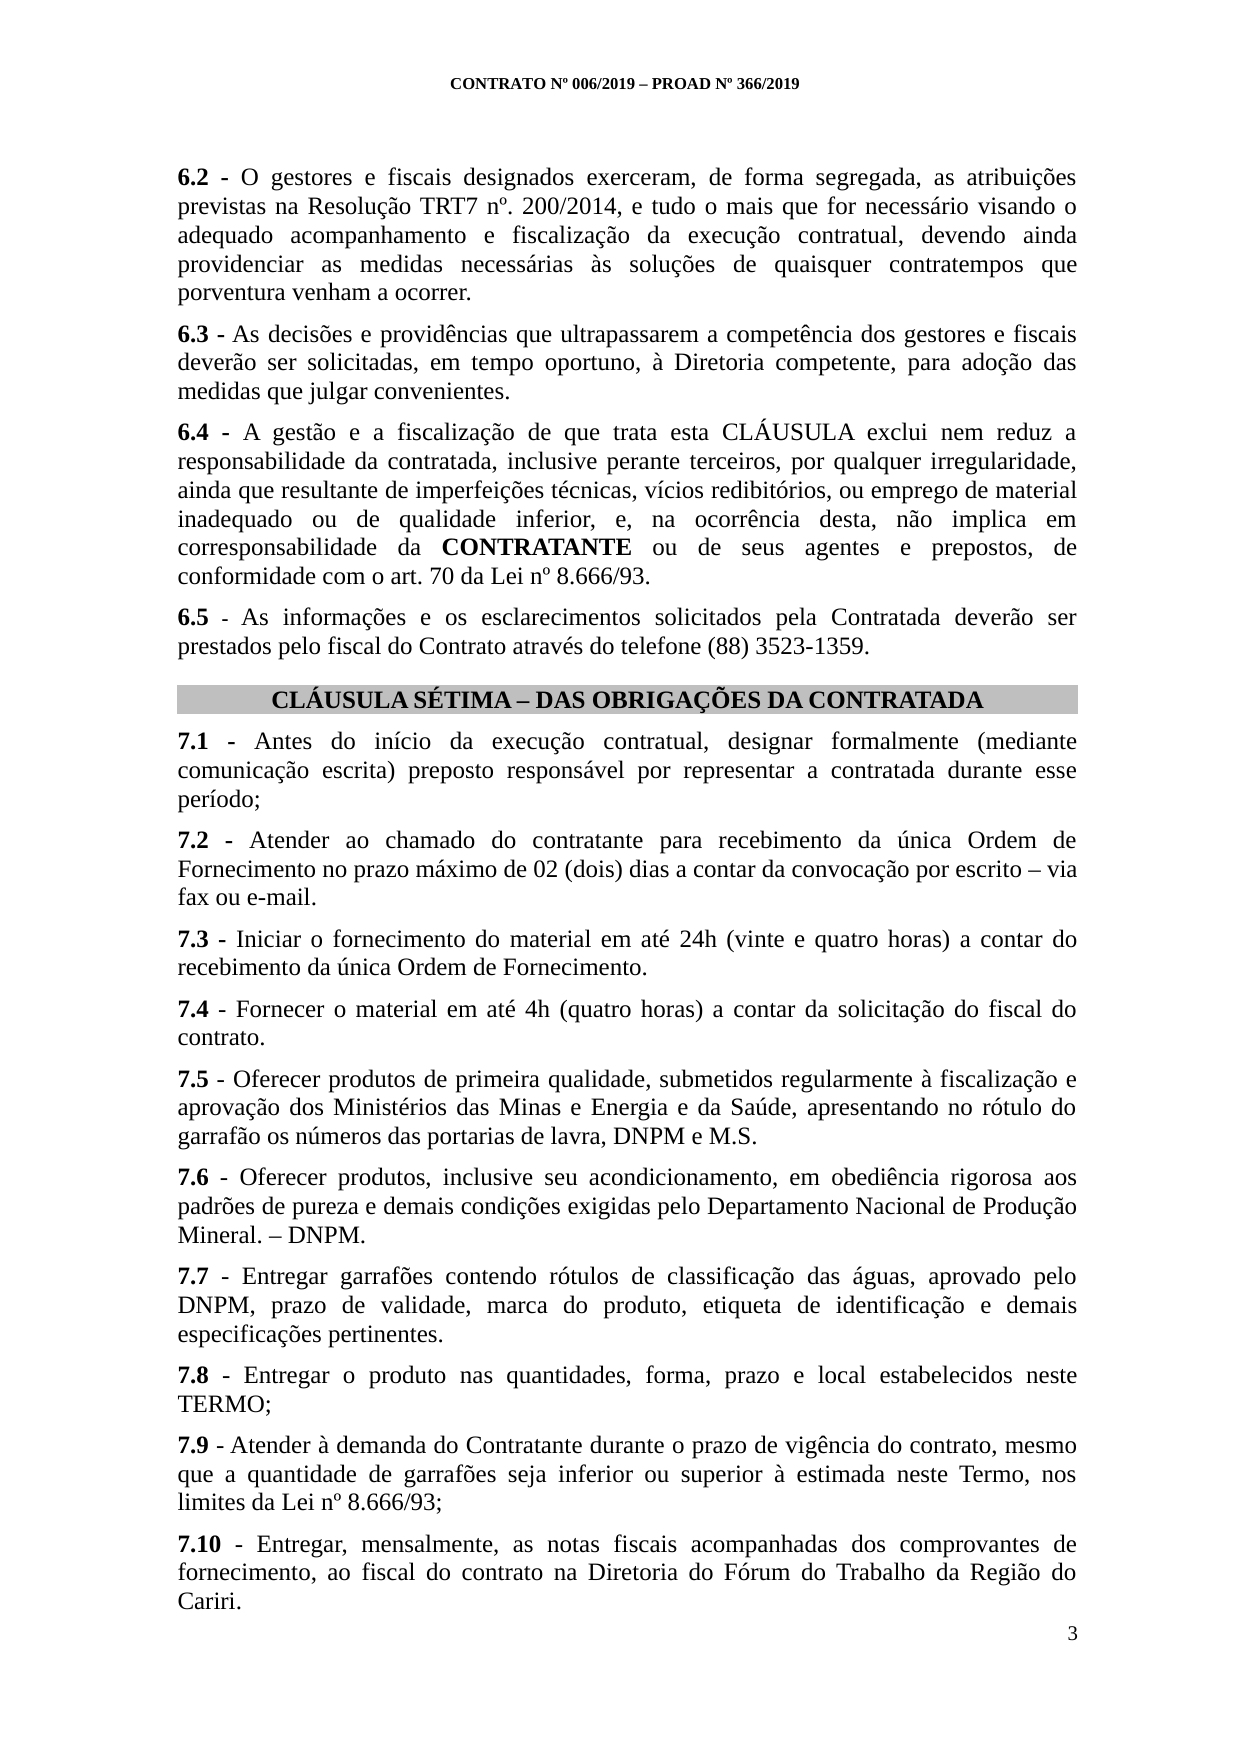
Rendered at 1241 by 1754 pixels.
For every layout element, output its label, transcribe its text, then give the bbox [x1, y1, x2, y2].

text 7.3 - Iniciar o fornecimento do material em até 24h (vinte e quatro horas) a contar do recebimento da única Ordem de Fornecimento. [177, 924, 1078, 981]
text 7.2 - Atender ao chamado do contratante para recebimento da única Ordem de Fornecimento no prazo máximo de 02 (dois) dias a contar da convocação por escrito – via fax ou e-mail. [177, 825, 1078, 911]
text 7.6 - Oferecer produtos, inclusive seu acondicionamento, em obediência rigorosa aos padrões de pureza e demais condições exigidas pelo Departamento Nacional de Produção Mineral. – DNPM. [177, 1162, 1078, 1249]
text CLÁUSULA SÉTIMA – DAS OBRIGAÇÕES DA CONTRATADA [177, 685, 1078, 714]
text 7.7 - Entregar garrafões contendo rótulos de classificação das águas, aprovado pelo DNPM, prazo de validade, marca do produto, etiqueta de identificação e demais especificações pertinentes. [177, 1261, 1078, 1347]
text 6.5 - As informações e os esclarecimentos solicitados pela Contratada deverão ser prestados pelo fiscal do Contrato através do telefone (88) 3523-1359. [177, 602, 1078, 660]
text 6.4 - A gestão e a fiscalização de que trata esta CLÁUSULA exclui nem reduz a responsabilidade da contratada, inclusive perante terceiros, por qualquer irregularidade, ainda que resultante de imperfeições técnicas, vícios redibitórios, ou emprego de material inadequado ou de qualidade inferior, e, na ocorrência desta, não implica em corresponsabilidade da CONTRATANTE ou de seus agentes e prepostos, de conformidade com o art. 70 da Lei nº 8.666/93. [177, 417, 1078, 590]
text 7.10 - Entregar, mensalmente, as notas fiscais acompanhadas dos comprovantes de fornecimento, ao fiscal do contrato na Diretoria do Fórum do Trabalho da Região do Cariri. [177, 1529, 1078, 1615]
text 6.3 - As decisões e providências que ultrapassarem a competência dos gestores e fiscais deverão ser solicitadas, em tempo oportuno, à Diretoria competente, para adoção das medidas que julgar convenientes. [177, 319, 1078, 405]
text 7.8 - Entregar o produto nas quantidades, forma, prazo e local estabelecidos neste TERMO; [177, 1360, 1078, 1417]
text 7.5 - Oferecer produtos de primeira qualidade, submetidos regularmente à fiscalização e aprovação dos Ministérios das Minas e Energia e da Saúde, apresentando no rótulo do garrafão os números das portarias de lavra, DNPM e M.S. [177, 1064, 1078, 1150]
text 7.4 - Fornecer o material em até 4h (quatro horas) a contar da solicitação do fiscal do contrato. [177, 994, 1078, 1051]
text 7.9 - Atender à demanda do Contratante durante o prazo de vigência do contrato, mesmo que a quantidade de garrafões seja inferior ou superior à estimada neste Termo, nos limites da Lei nº 8.666/93; [177, 1430, 1078, 1516]
text 7.1 - Antes do início da execução contratual, designar formalmente (mediante comunicação escrita) preposto responsável por representar a contratada durante esse período; [177, 726, 1078, 812]
text 6.2 - O gestores e fiscais designados exerceram, de forma segregada, as atribuições previstas na Resolução TRT7 nº. 200/2014, e tudo o mais que for necessário visando o adequado acompanhamento e fiscalização da execução contratual, devendo ainda providenciar as medidas necessárias às soluções de quaisquer contratempos que porventura venham a ocorrer. [177, 162, 1078, 306]
